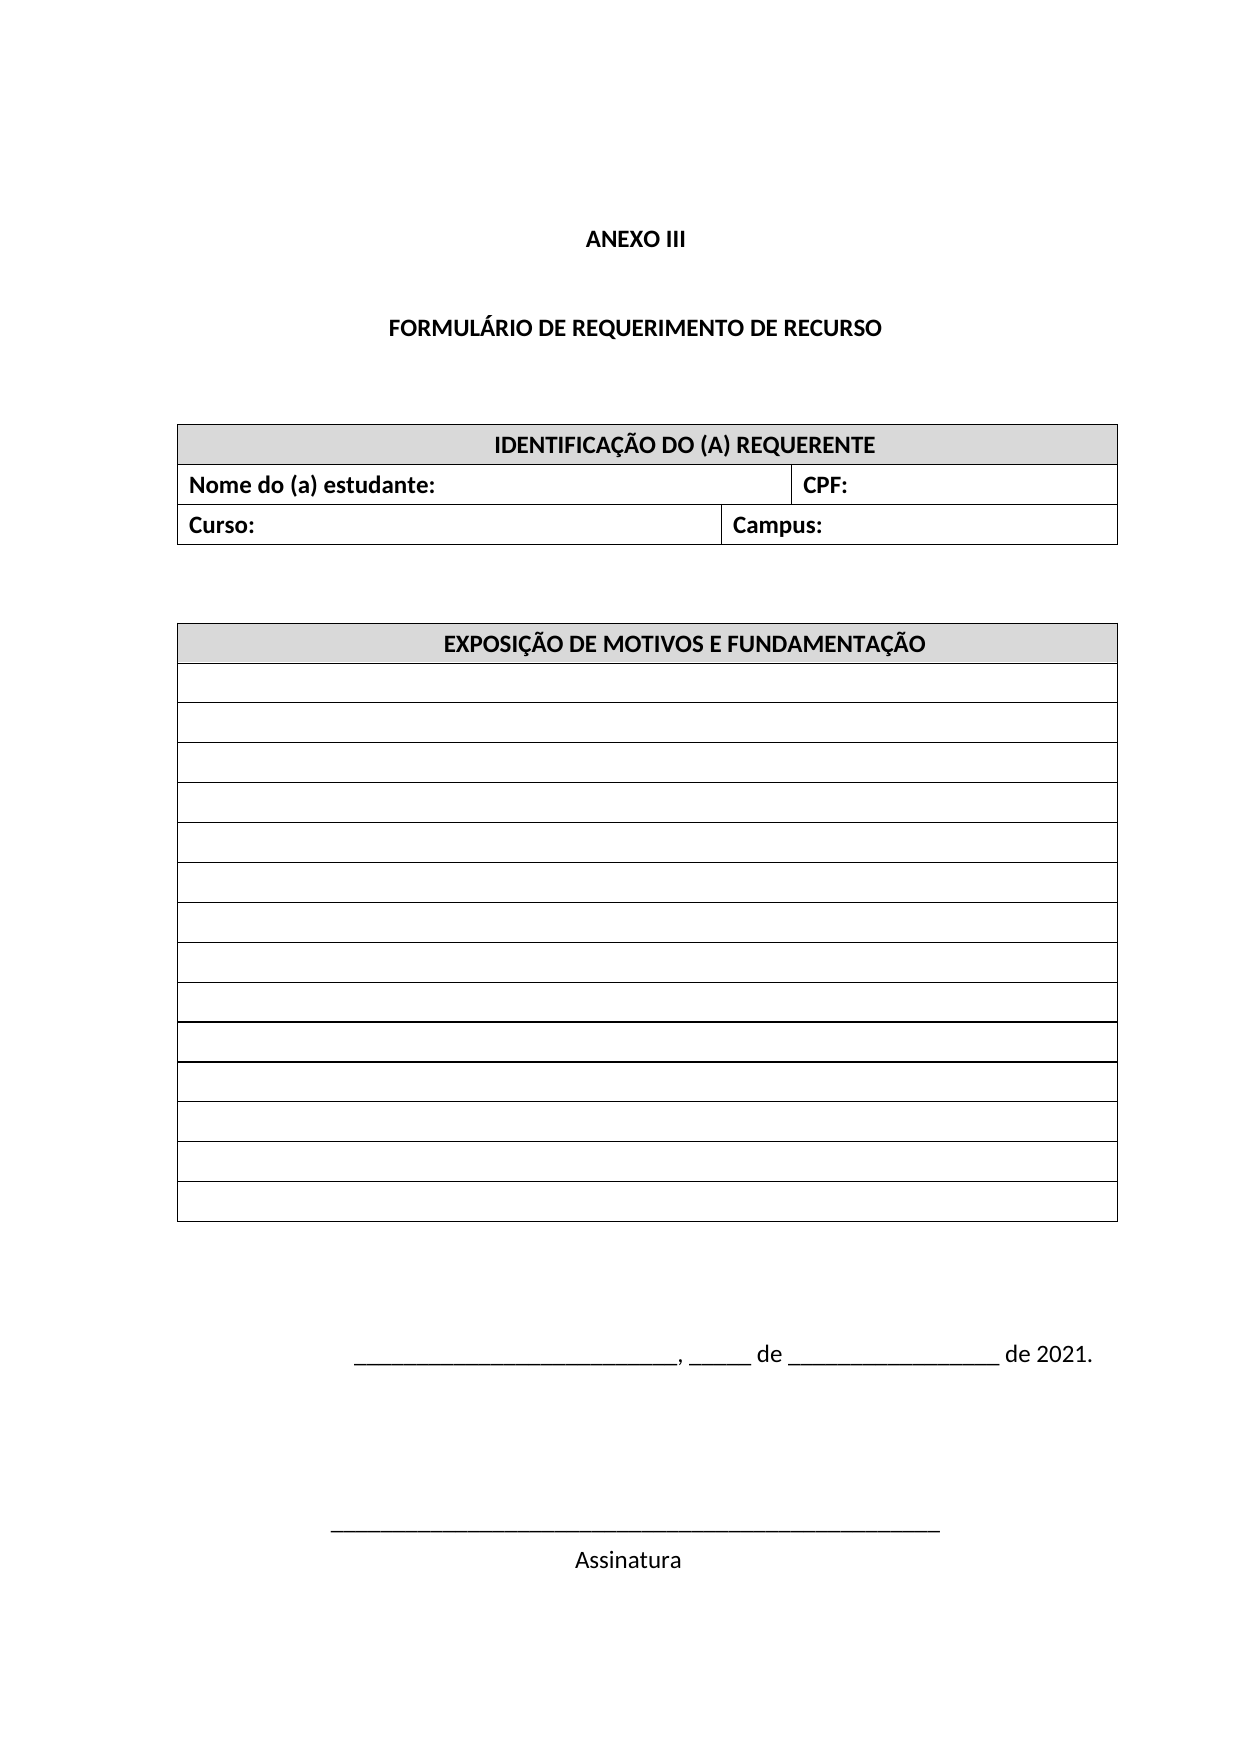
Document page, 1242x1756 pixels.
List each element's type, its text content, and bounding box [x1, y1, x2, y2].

table_cell [178, 783, 1117, 822]
text Assinatura [162, 1544, 1094, 1574]
table_cell CPF: [792, 465, 1117, 504]
text __________________________, _____ de _________________ de 2021. [177, 1338, 1094, 1369]
table_header EXPOSIÇÃO DE MOTIVOS E FUNDAMENTAÇÃO [178, 624, 1117, 662]
table_cell [178, 943, 1117, 982]
text _________________________________________________ [177, 1505, 1094, 1536]
table_cell [178, 1102, 1117, 1141]
table_cell Curso: [178, 505, 721, 544]
table_cell [178, 1023, 1117, 1061]
table_cell [178, 823, 1117, 862]
table_cell [178, 1142, 1117, 1181]
table_cell [178, 664, 1117, 702]
table_cell [178, 863, 1117, 902]
text FORMULÁRIO DE REQUERIMENTO DE RECURSO [177, 312, 1094, 342]
table_cell [178, 1182, 1117, 1221]
table_cell [178, 743, 1117, 782]
table_cell [178, 1063, 1117, 1101]
table_cell Nome do (a) estudante: [178, 465, 791, 504]
table_cell [178, 903, 1117, 942]
text ANEXO III [177, 223, 1094, 253]
table_cell [178, 983, 1117, 1021]
table_cell Campus: [722, 505, 1117, 544]
table_header IDENTIFICAÇÃO DO (A) REQUERENTE [178, 425, 1117, 464]
table_cell [178, 703, 1117, 742]
